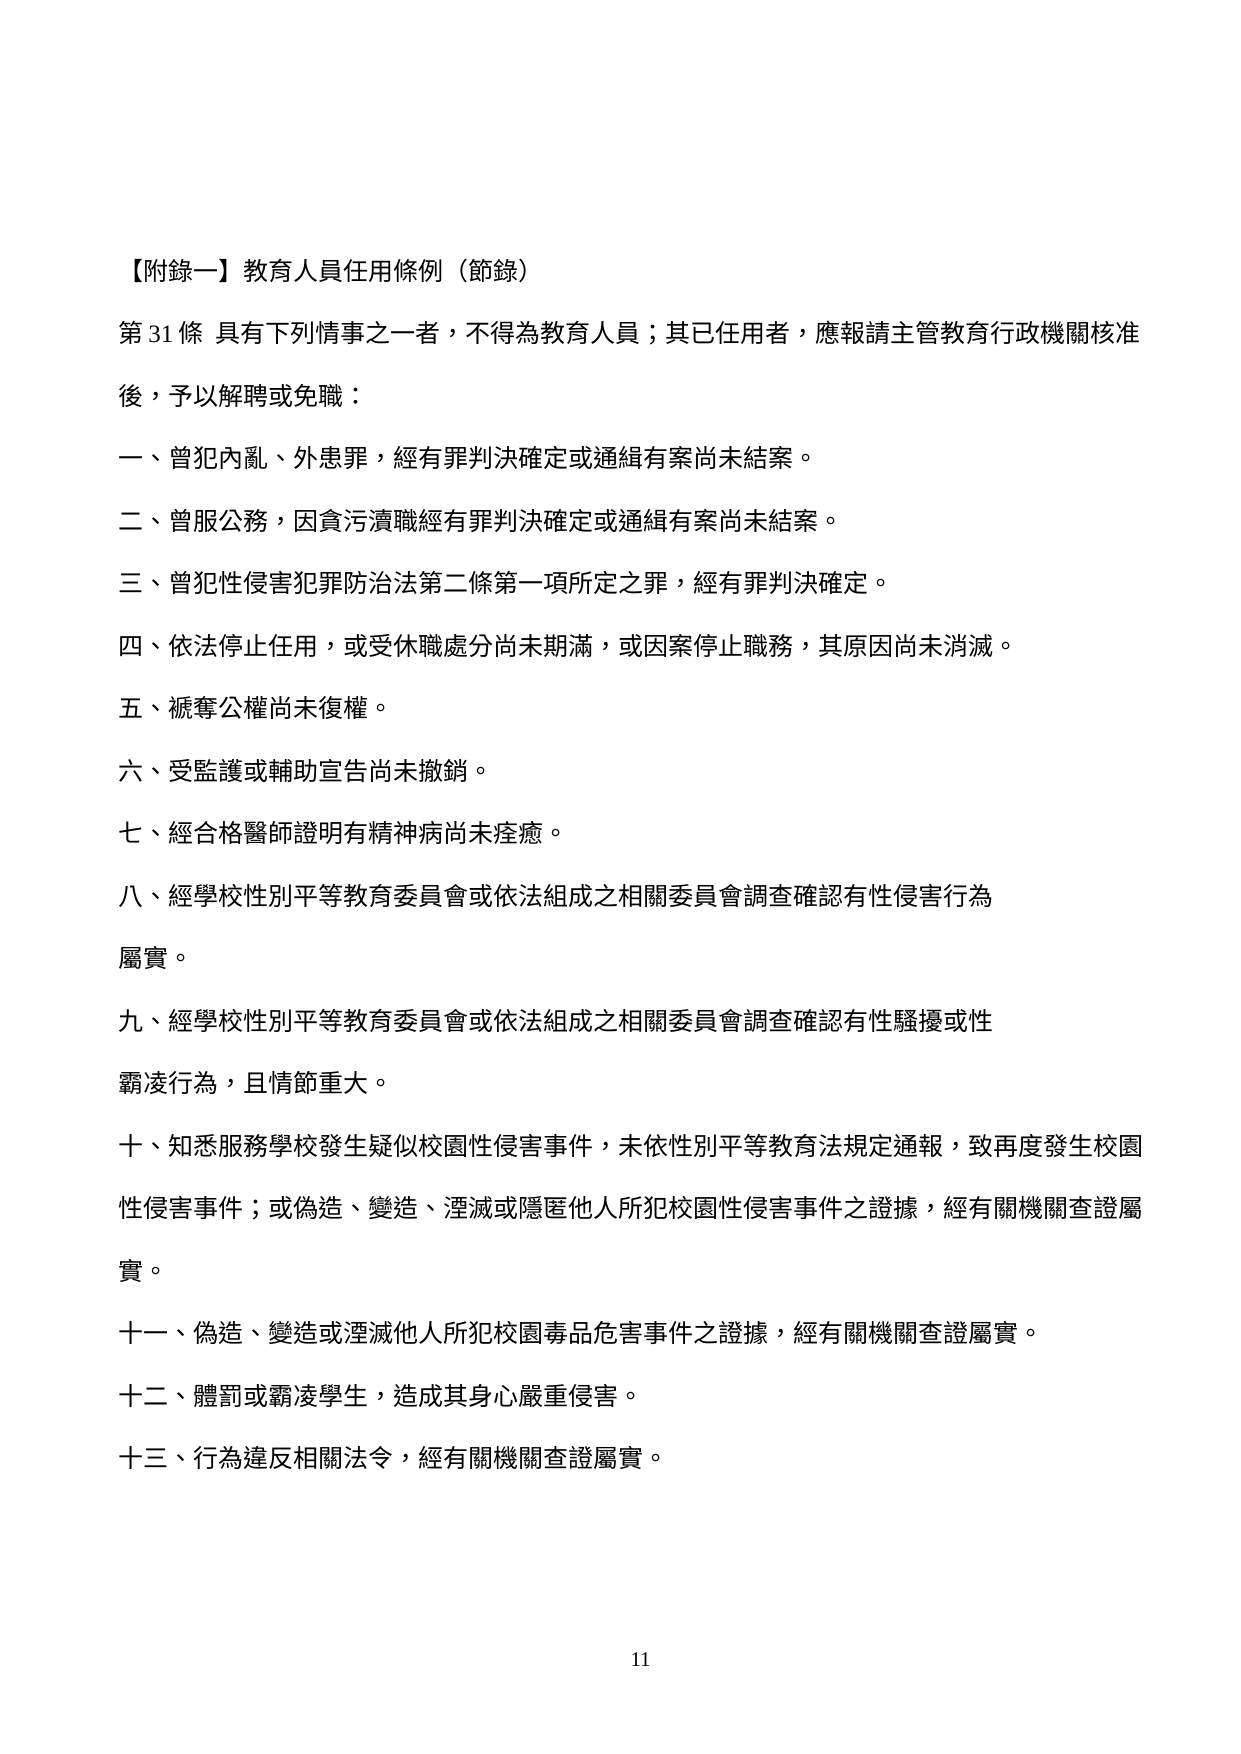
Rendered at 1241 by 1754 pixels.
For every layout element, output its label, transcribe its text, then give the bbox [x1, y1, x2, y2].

text 七、經合格醫師證明有精神病尚未痊癒。 [118, 790, 1162, 853]
text 十一、偽造、變造或湮滅他人所犯校園毒品危害事件之證據，經有關機關查證屬實。 [118, 1290, 1162, 1353]
text 九、經學校性別平等教育委員會或依法組成之相關委員會調查確認有性騷擾或性 霸凌行為，且情節重大。 [118, 978, 1162, 1103]
text 【附錄一】教育人員任用條例（節錄） [118, 228, 1162, 290]
text 四、依法停止任用，或受休職處分尚未期滿，或因案停止職務，其原因尚未消滅。 [118, 603, 1162, 665]
text 第31條 具有下列情事之一者，不得為教育人員；其已任用者，應報請主管教育行政機關核准後，予以解聘或免職： [118, 290, 1162, 415]
text 八、經學校性別平等教育委員會或依法組成之相關委員會調查確認有性侵害行為 屬實。 [118, 853, 1162, 978]
text 一、曾犯內亂、外患罪，經有罪判決確定或通緝有案尚未結案。 [118, 415, 1162, 478]
text 六、受監護或輔助宣告尚未撤銷。 [118, 728, 1162, 790]
text 十、知悉服務學校發生疑似校園性侵害事件，未依性別平等教育法規定通報，致再度發生校園性侵害事件；或偽造、變造、湮滅或隱匿他人所犯校園性侵害事件之證據，經有關機關查證屬實。 [118, 1103, 1162, 1290]
text 三、曾犯性侵害犯罪防治法第二條第一項所定之罪，經有罪判決確定。 [118, 540, 1162, 603]
text 十三、行為違反相關法令，經有關機關查證屬實。 [118, 1415, 1162, 1478]
text 十二、體罰或霸凌學生，造成其身心嚴重侵害。 [118, 1353, 1162, 1415]
text 五、褫奪公權尚未復權。 [118, 665, 1162, 728]
text 二、曾服公務，因貪污瀆職經有罪判決確定或通緝有案尚未結案。 [118, 478, 1162, 540]
